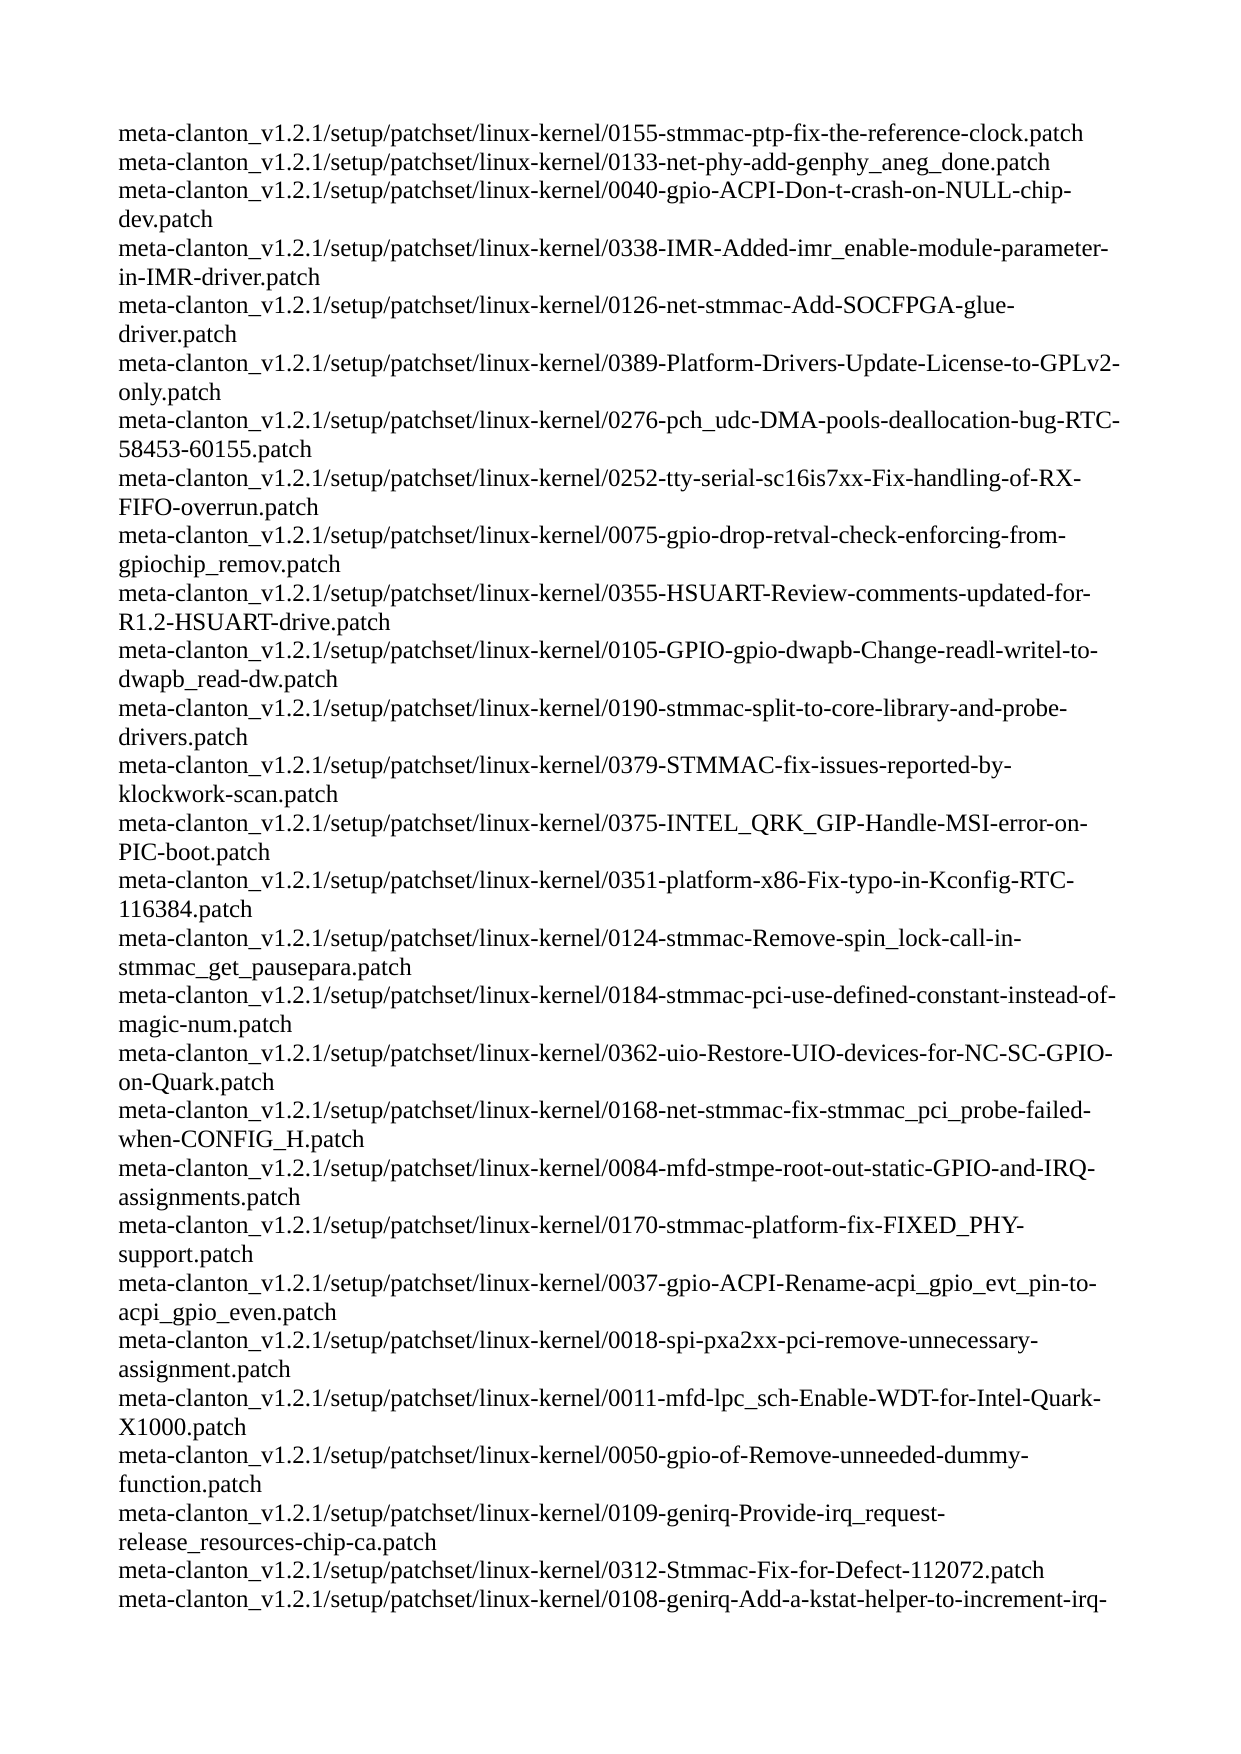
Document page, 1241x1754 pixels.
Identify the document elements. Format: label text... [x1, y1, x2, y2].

text meta-clanton_v1.2.1/setup/patchset/linux-kernel/0040-gpio-ACPI-Don-t-crash-on-NULL-chip-dev.patch [118, 176, 1122, 233]
text meta-clanton_v1.2.1/setup/patchset/linux-kernel/0133-net-phy-add-genphy_aneg_done.patch [118, 147, 1122, 176]
text meta-clanton_v1.2.1/setup/patchset/linux-kernel/0355-HSUART-Review-comments-updated-for-R1.2-HSUART-drive.patch [118, 578, 1122, 636]
text meta-clanton_v1.2.1/setup/patchset/linux-kernel/0276-pch_udc-DMA-pools-deallocation-bug-RTC-58453-60155.patch [118, 406, 1122, 463]
text meta-clanton_v1.2.1/setup/patchset/linux-kernel/0155-stmmac-ptp-fix-the-reference-clock.patch [118, 118, 1122, 147]
text meta-clanton_v1.2.1/setup/patchset/linux-kernel/0126-net-stmmac-Add-SOCFPGA-glue-driver.patch [118, 291, 1122, 348]
text meta-clanton_v1.2.1/setup/patchset/linux-kernel/0124-stmmac-Remove-spin_lock-call-in-stmmac_get_pausepara.patch [118, 923, 1122, 981]
text meta-clanton_v1.2.1/setup/patchset/linux-kernel/0190-stmmac-split-to-core-library-and-probe-drivers.patch [118, 693, 1122, 751]
text meta-clanton_v1.2.1/setup/patchset/linux-kernel/0011-mfd-lpc_sch-Enable-WDT-for-Intel-Quark-X1000.patch [118, 1383, 1122, 1441]
text meta-clanton_v1.2.1/setup/patchset/linux-kernel/0351-platform-x86-Fix-typo-in-Kconfig-RTC-116384.patch [118, 866, 1122, 923]
text meta-clanton_v1.2.1/setup/patchset/linux-kernel/0075-gpio-drop-retval-check-enforcing-from-gpiochip_remov.patch [118, 521, 1122, 578]
text meta-clanton_v1.2.1/setup/patchset/linux-kernel/0018-spi-pxa2xx-pci-remove-unnecessary-assignment.patch [118, 1326, 1122, 1383]
text meta-clanton_v1.2.1/setup/patchset/linux-kernel/0108-genirq-Add-a-kstat-helper-to-increment-irq- [118, 1584, 1122, 1613]
text meta-clanton_v1.2.1/setup/patchset/linux-kernel/0312-Stmmac-Fix-for-Defect-112072.patch [118, 1556, 1122, 1584]
text meta-clanton_v1.2.1/setup/patchset/linux-kernel/0375-INTEL_QRK_GIP-Handle-MSI-error-on-PIC-boot.patch [118, 808, 1122, 866]
text meta-clanton_v1.2.1/setup/patchset/linux-kernel/0252-tty-serial-sc16is7xx-Fix-handling-of-RX-FIFO-overrun.patch [118, 463, 1122, 521]
text meta-clanton_v1.2.1/setup/patchset/linux-kernel/0084-mfd-stmpe-root-out-static-GPIO-and-IRQ-assignments.patch [118, 1153, 1122, 1211]
text meta-clanton_v1.2.1/setup/patchset/linux-kernel/0362-uio-Restore-UIO-devices-for-NC-SC-GPIO-on-Quark.patch [118, 1038, 1122, 1096]
text meta-clanton_v1.2.1/setup/patchset/linux-kernel/0379-STMMAC-fix-issues-reported-by-klockwork-scan.patch [118, 751, 1122, 808]
text meta-clanton_v1.2.1/setup/patchset/linux-kernel/0168-net-stmmac-fix-stmmac_pci_probe-failed-when-CONFIG_H.patch [118, 1096, 1122, 1153]
text meta-clanton_v1.2.1/setup/patchset/linux-kernel/0338-IMR-Added-imr_enable-module-parameter-in-IMR-driver.patch [118, 233, 1122, 291]
text meta-clanton_v1.2.1/setup/patchset/linux-kernel/0050-gpio-of-Remove-unneeded-dummy-function.patch [118, 1441, 1122, 1498]
text meta-clanton_v1.2.1/setup/patchset/linux-kernel/0037-gpio-ACPI-Rename-acpi_gpio_evt_pin-to-acpi_gpio_even.patch [118, 1268, 1122, 1326]
text meta-clanton_v1.2.1/setup/patchset/linux-kernel/0170-stmmac-platform-fix-FIXED_PHY-support.patch [118, 1211, 1122, 1268]
text meta-clanton_v1.2.1/setup/patchset/linux-kernel/0389-Platform-Drivers-Update-License-to-GPLv2-only.patch [118, 348, 1122, 406]
text meta-clanton_v1.2.1/setup/patchset/linux-kernel/0184-stmmac-pci-use-defined-constant-instead-of-magic-num.patch [118, 981, 1122, 1038]
text meta-clanton_v1.2.1/setup/patchset/linux-kernel/0109-genirq-Provide-irq_request-release_resources-chip-ca.patch [118, 1498, 1122, 1556]
text meta-clanton_v1.2.1/setup/patchset/linux-kernel/0105-GPIO-gpio-dwapb-Change-readl-writel-to-dwapb_read-dw.patch [118, 636, 1122, 693]
